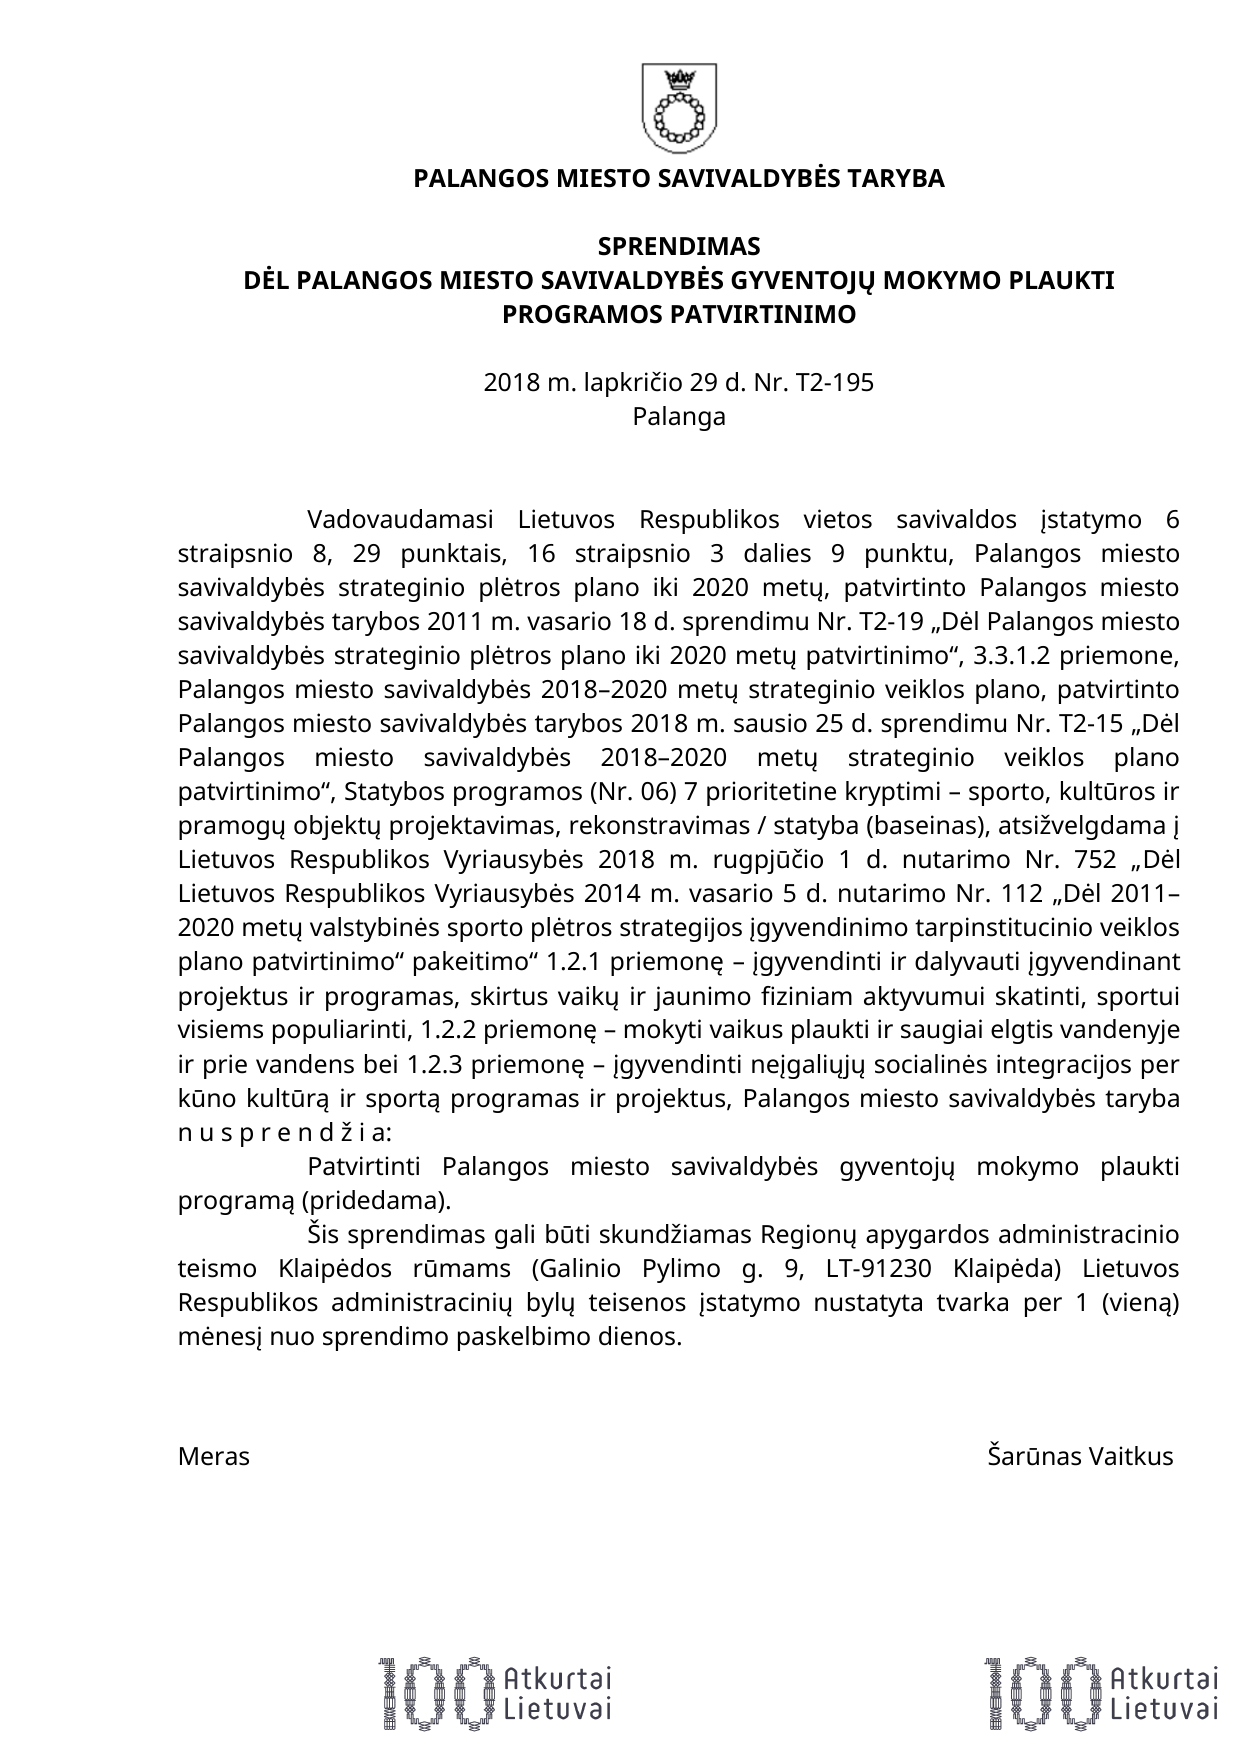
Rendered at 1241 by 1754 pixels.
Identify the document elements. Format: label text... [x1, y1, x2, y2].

text Vadovaudamasi Lietuvos Respublikos vietos savivaldos įstatymo 6 straipsnio 8, 29 punktais, 16 straipsnio 3 dalies 9 punktu, Palangos miesto savivaldybės strateginio plėtros plano iki 2020 metų, patvirtinto Palangos miesto savivaldybės tarybos 2011 m. vasario 18 d. sprendimu Nr. T2-19 „Dėl Palangos miesto savivaldybės strateginio plėtros plano iki 2020 metų patvirtinimo“, 3.3.1.2 priemone, Palangos miesto savivaldybės 2018–2020 metų strateginio veiklos plano, patvirtinto Palangos miesto savivaldybės tarybos 2018 m. sausio 25 d. sprendimu Nr. T2-15 „Dėl Palangos miesto savivaldybės 2018–2020 metų strateginio veiklos plano patvirtinimo“, Statybos programos (Nr. 06) 7 prioritetine kryptimi – sporto, kultūros ir pramogų objektų projektavimas, rekonstravimas / statyba (baseinas), atsižvelgdama į Lietuvos Respublikos Vyriausybės 2018 m. rugpjūčio 1 d. nutarimo Nr. 752 „Dėl Lietuvos Respublikos Vyriausybės 2014 m. vasario 5 d. nutarimo Nr. 112 „Dėl 2011–2020 metų valstybinės sporto plėtros strategijos įgyvendinimo tarpinstitucinio veiklos plano patvirtinimo“ pakeitimo“ 1.2.1 priemonę – įgyvendinti ir dalyvauti įgyvendinant projektus ir programas, skirtus vaikų ir jaunimo fiziniam aktyvumui skatinti, sportui visiems populiarinti, 1.2.2 priemonę – mokyti vaikus plaukti ir saugiai elgtis vandenyje ir prie vandens bei 1.2.3 priemonę – įgyvendinti neįgaliųjų socialinės integracijos per kūno kultūrą ir sportą programas ir projektus, Palangos miesto savivaldybės taryba nusprendžia: [177, 501, 1181, 1148]
text Patvirtinti Palangos miesto savivaldybės gyventojų mokymo plaukti programą (pridedama). [177, 1148, 1181, 1217]
text Šis sprendimas gali būti skundžiamas Regionų apygardos administracinio teismo Klaipėdos rūmams (Galinio Pylimo g. 9, LT-91230 Klaipėda) Lietuvos Respublikos administracinių bylų teisenos įstatymo nustatyta tvarka per 1 (vieną) mėnesį nuo sprendimo paskelbimo dienos. [177, 1217, 1181, 1353]
text SPRENDIMAS [177, 229, 1181, 263]
text DĖL PALANGOS MIESTO SAVIVALDYBĖS GYVENTOJŲ MOKYMO PLAUKTI PROGRAMOS PATVIRTINIMO [177, 263, 1181, 331]
text Palanga [177, 399, 1181, 433]
text PALANGOS MIESTO SAVIVALDYBĖS TARYBA [177, 161, 1181, 195]
text Meras Šarūnas Vaitkus [177, 1439, 1181, 1473]
text 2018 m. lapkričio 29 d. Nr. T2-195 [177, 365, 1181, 399]
